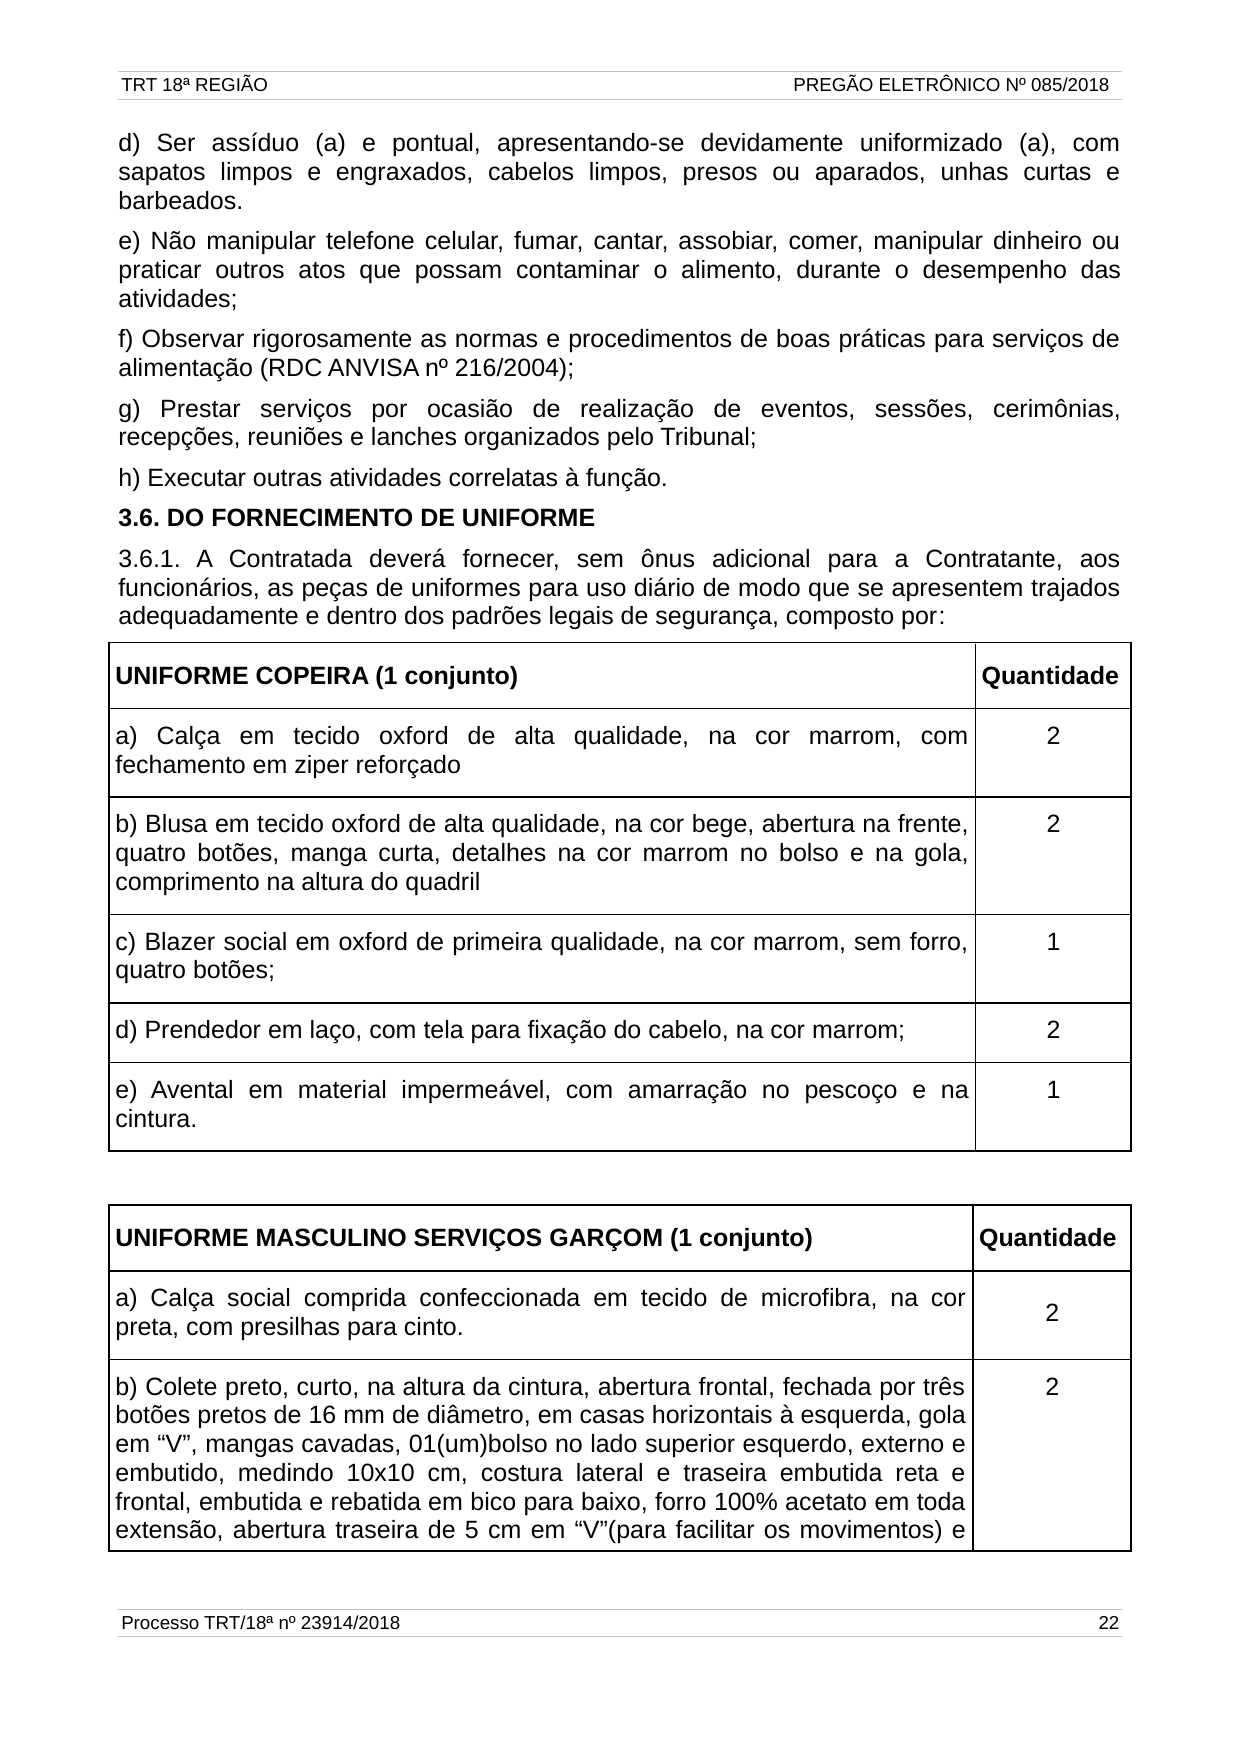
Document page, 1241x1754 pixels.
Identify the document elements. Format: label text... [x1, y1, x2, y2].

text g) Prestar serviços por ocasião de realização de eventos, sessões, cerimônias, recepções, reuniões e lanches organizados pelo Tribunal; [118, 393, 1122, 451]
table_cell 1 [976, 915, 1130, 1002]
text 3.6. DO FORNECIMENTO DE UNIFORME [118, 503, 1122, 532]
table_cell 2 [976, 709, 1130, 796]
text d) Ser assíduo (a) e pontual, apresentando-se devidamente uniformizado (a), com sapatos limpos e engraxados, cabelos limpos, presos ou aparados, unhas curtas e barbeados. [118, 128, 1122, 214]
text 3.6.1. A Contratada deverá fornecer, sem ônus adicional para a Contratante, aos funcionários, as peças de uniformes para uso diário de modo que se apresentem trajados adequadamente e dentro dos padrões legais de segurança, composto por: [118, 544, 1122, 630]
table_cell a) Calça social comprida confeccionada em tecido de microfibra, na cor preta, com presilhas para cinto. [110, 1272, 972, 1358]
table_cell a) Calça em tecido oxford de alta qualidade, na cor marrom, com fechamento em ziper reforçado [110, 709, 975, 796]
text h) Executar outras atividades correlatas à função. [118, 463, 1122, 492]
text f) Observar rigorosamente as normas e procedimentos de boas práticas para serviços de alimentação (RDC ANVISA nº 216/2004); [118, 324, 1122, 382]
table_header UNIFORME MASCULINO SERVIÇOS GARÇOM (1 conjunto) [110, 1206, 972, 1270]
table_cell 2 [974, 1272, 1130, 1358]
table_cell 1 [976, 1063, 1130, 1150]
table_cell 2 [976, 1004, 1130, 1062]
table_header Quantidade [974, 1206, 1130, 1270]
table_cell b) Blusa em tecido oxford de alta qualidade, na cor bege, abertura na frente, quatro botões, manga curta, detalhes na cor marrom no bolso e na gola, comprimento na altura do quadril [110, 798, 975, 913]
table_cell e) Avental em material impermeável, com amarração no pescoço e na cintura. [110, 1063, 975, 1150]
text e) Não manipular telefone celular, fumar, cantar, assobiar, comer, manipular dinheiro ou praticar outros atos que possam contaminar o alimento, durante o desempenho das atividades; [118, 226, 1122, 312]
table_cell 2 [974, 1360, 1130, 1550]
table_header Quantidade [976, 643, 1130, 708]
table_header UNIFORME COPEIRA (1 conjunto) [110, 643, 975, 708]
table_cell d) Prendedor em laço, com tela para fixação do cabelo, na cor marrom; [110, 1004, 975, 1062]
table_cell 2 [976, 798, 1130, 913]
table_cell c) Blazer social em oxford de primeira qualidade, na cor marrom, sem forro, quatro botões; [110, 915, 975, 1002]
table_cell b) Colete preto, curto, na altura da cintura, abertura frontal, fechada por três botões pretos de 16 mm de diâmetro, em casas horizontais à esquerda, gola em “V”, mangas cavadas, 01(um)bolso no lado superior esquerdo, externo e embutido, medindo 10x10 cm, costura lateral e traseira embutida reta e frontal, embutida e rebatida em bico para baixo, forro 100% acetato em toda extensão, abertura traseira de 5 cm em “V”(para facilitar os movimentos) e [110, 1360, 972, 1550]
